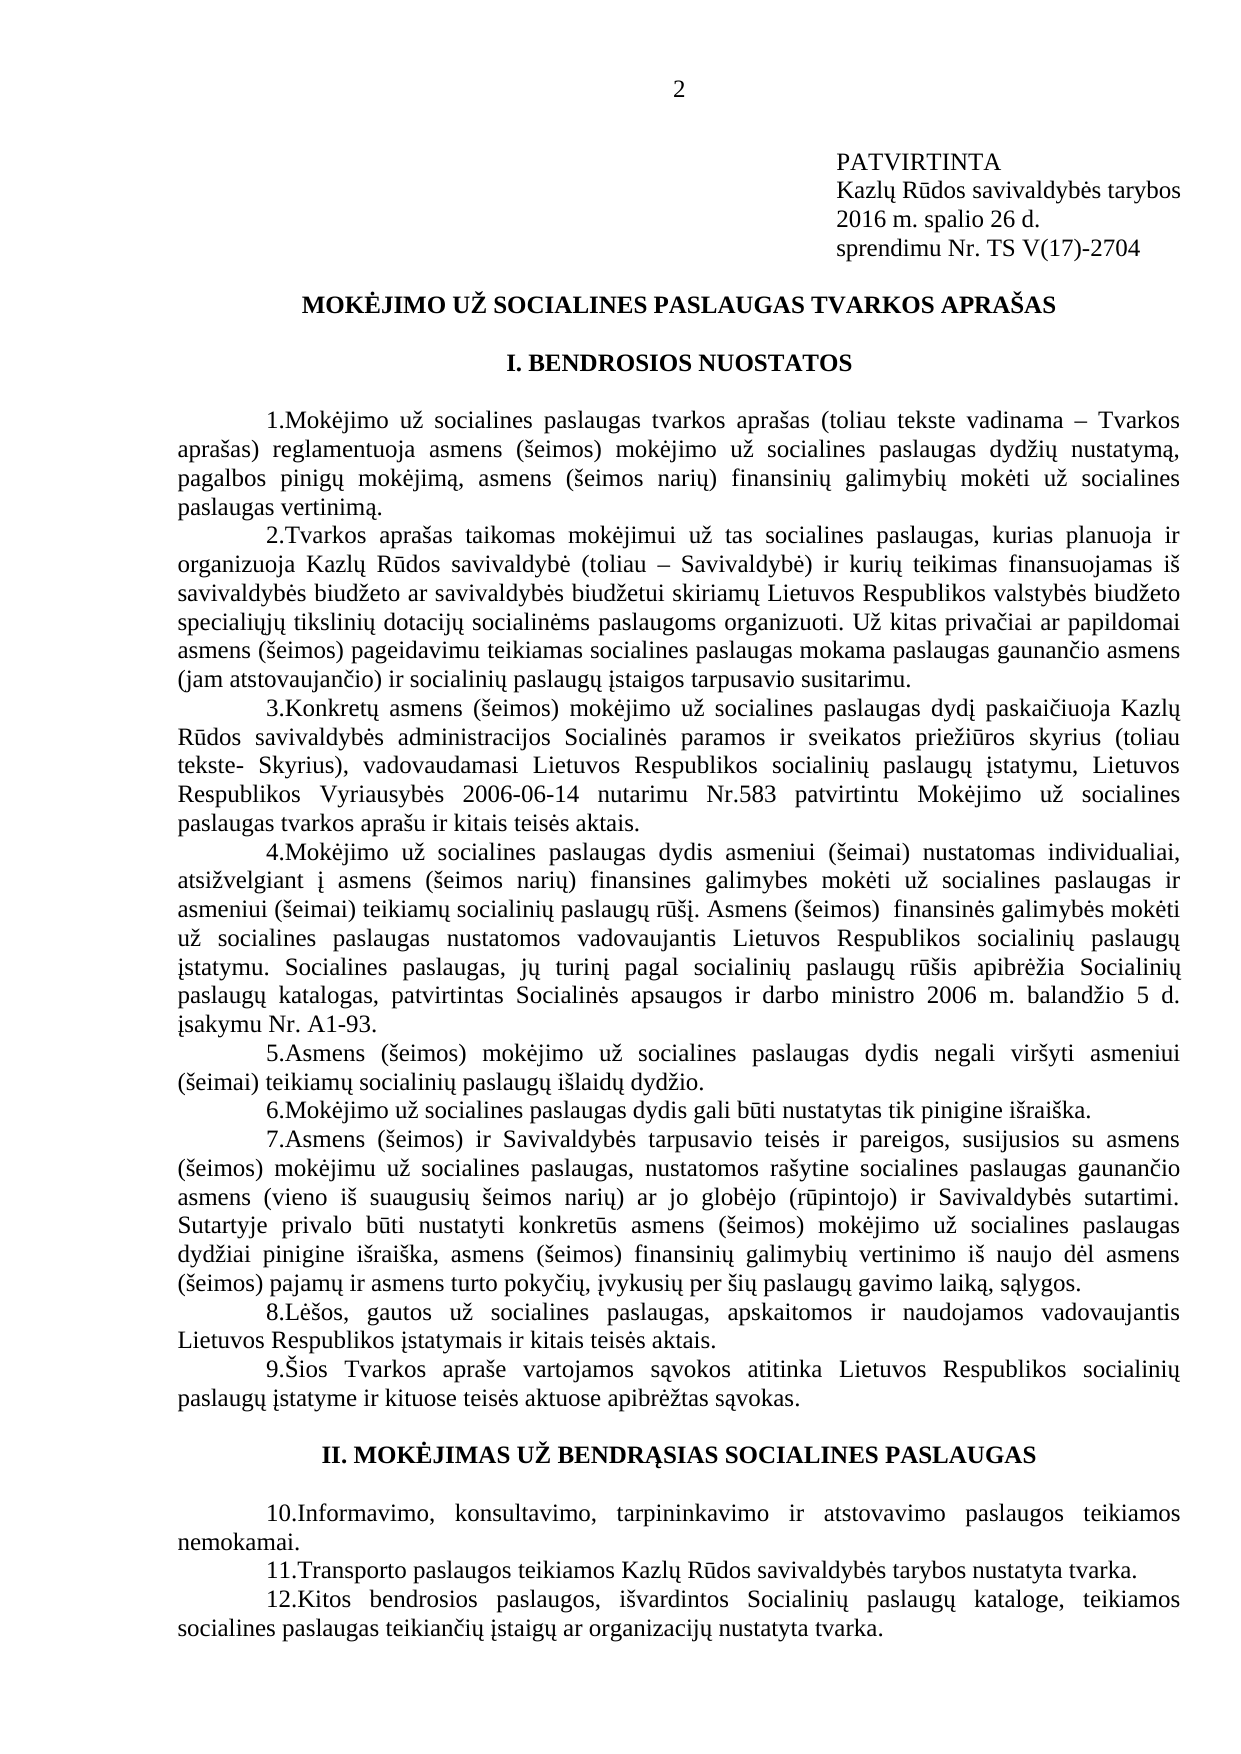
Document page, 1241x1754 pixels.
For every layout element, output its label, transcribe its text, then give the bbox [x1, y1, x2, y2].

text 8.Lėšos, gautos už socialines paslaugas, apskaitomos ir naudojamos vadovaujantis Lietuvos Respublikos įstatymais ir kitais teisės aktais. [177, 1297, 1181, 1354]
text PATVIRTINTA [177, 147, 1181, 176]
text 10.Informavimo, konsultavimo, tarpininkavimo ir atstovavimo paslaugos teikiamos nemokamai. [177, 1498, 1181, 1556]
text sprendimu Nr. TS V(17)-2704 [177, 233, 1181, 262]
text Kazlų Rūdos savivaldybės tarybos [177, 176, 1181, 204]
text 7.Asmens (šeimos) ir Savivaldybės tarpusavio teisės ir pareigos, susijusios su asmens (šeimos) mokėjimu už socialines paslaugas, nustatomos rašytine socialines paslaugas gaunančio asmens (vieno iš suaugusių šeimos narių) ar jo globėjo (rūpintojo) ir Savivaldybės sutartimi. Sutartyje privalo būti nustatyti konkretūs asmens (šeimos) mokėjimo už socialines paslaugas dydžiai pinigine išraiška, asmens (šeimos) finansinių galimybių vertinimo iš naujo dėl asmens (šeimos) pajamų ir asmens turto pokyčių, įvykusių per šių paslaugų gavimo laiką, sąlygos. [177, 1124, 1181, 1297]
text mokėjimo už socialines paslaugas tvarkOS APRAŠAS [177, 291, 1181, 319]
text 2016 m. spalio 26 d. [177, 204, 1181, 233]
text 4.Mokėjimo už socialines paslaugas dydis asmeniui (šeimai) nustatomas individualiai, atsižvelgiant į asmens (šeimos narių) finansines galimybes mokėti už socialines paslaugas ir asmeniui (šeimai) teikiamų socialinių paslaugų rūšį. Asmens (šeimos) finansinės galimybės mokėti už socialines paslaugas nustatomos vadovaujantis Lietuvos Respublikos socialinių paslaugų įstatymu. Socialines paslaugas, jų turinį pagal socialinių paslaugų rūšis apibrėžia Socialinių paslaugų katalogas, patvirtintas Socialinės apsaugos ir darbo ministro 2006 m. balandžio 5 d. įsakymu Nr. A1-93. [177, 837, 1181, 1038]
text 6.Mokėjimo už socialines paslaugas dydis gali būti nustatytas tik pinigine išraiška. [177, 1096, 1181, 1124]
text 2.Tvarkos aprašas taikomas mokėjimui už tas socialines paslaugas, kurias planuoja ir organizuoja Kazlų Rūdos savivaldybė (toliau – Savivaldybė) ir kurių teikimas finansuojamas iš savivaldybės biudžeto ar savivaldybės biudžetui skiriamų Lietuvos Respublikos valstybės biudžeto specialiųjų tikslinių dotacijų socialinėms paslaugoms organizuoti. Už kitas privačiai ar papildomai asmens (šeimos) pageidavimu teikiamas socialines paslaugas mokama paslaugas gaunančio asmens (jam atstovaujančio) ir socialinių paslaugų įstaigos tarpusavio susitarimu. [177, 521, 1181, 693]
text 3.Konkretų asmens (šeimos) mokėjimo už socialines paslaugas dydį paskaičiuoja Kazlų Rūdos savivaldybės administracijos Socialinės paramos ir sveikatos priežiūros skyrius (toliau tekste- Skyrius), vadovaudamasi Lietuvos Respublikos socialinių paslaugų įstatymu, Lietuvos Respublikos Vyriausybės 2006-06-14 nutarimu Nr.583 patvirtintu Mokėjimo už socialines paslaugas tvarkos aprašu ir kitais teisės aktais. [177, 693, 1181, 837]
text 1.Mokėjimo už socialines paslaugas tvarkos aprašas (toliau tekste vadinama – Tvarkos aprašas) reglamentuoja asmens (šeimos) mokėjimo už socialines paslaugas dydžių nustatymą, pagalbos pinigų mokėjimą, asmens (šeimos narių) finansinių galimybių mokėti už socialines paslaugas vertinimą. [177, 406, 1181, 521]
text 9.Šios Tvarkos apraše vartojamos sąvokos atitinka Lietuvos Respublikos socialinių paslaugų įstatyme ir kituose teisės aktuose apibrėžtas sąvokas. [177, 1354, 1181, 1412]
text I. BENDROSIOS NUOSTATOS [177, 348, 1181, 377]
text II. MOKĖJIMAS UŽ BENDRĄSIAS SOCIALINES PASLAUGAS [177, 1441, 1181, 1469]
text 11.Transporto paslaugos teikiamos Kazlų Rūdos savivaldybės tarybos nustatyta tvarka. [177, 1556, 1181, 1584]
text 5.Asmens (šeimos) mokėjimo už socialines paslaugas dydis negali viršyti asmeniui (šeimai) teikiamų socialinių paslaugų išlaidų dydžio. [177, 1038, 1181, 1096]
text 12.Kitos bendrosios paslaugos, išvardintos Socialinių paslaugų kataloge, teikiamos socialines paslaugas teikiančių įstaigų ar organizacijų nustatyta tvarka. [177, 1584, 1181, 1642]
